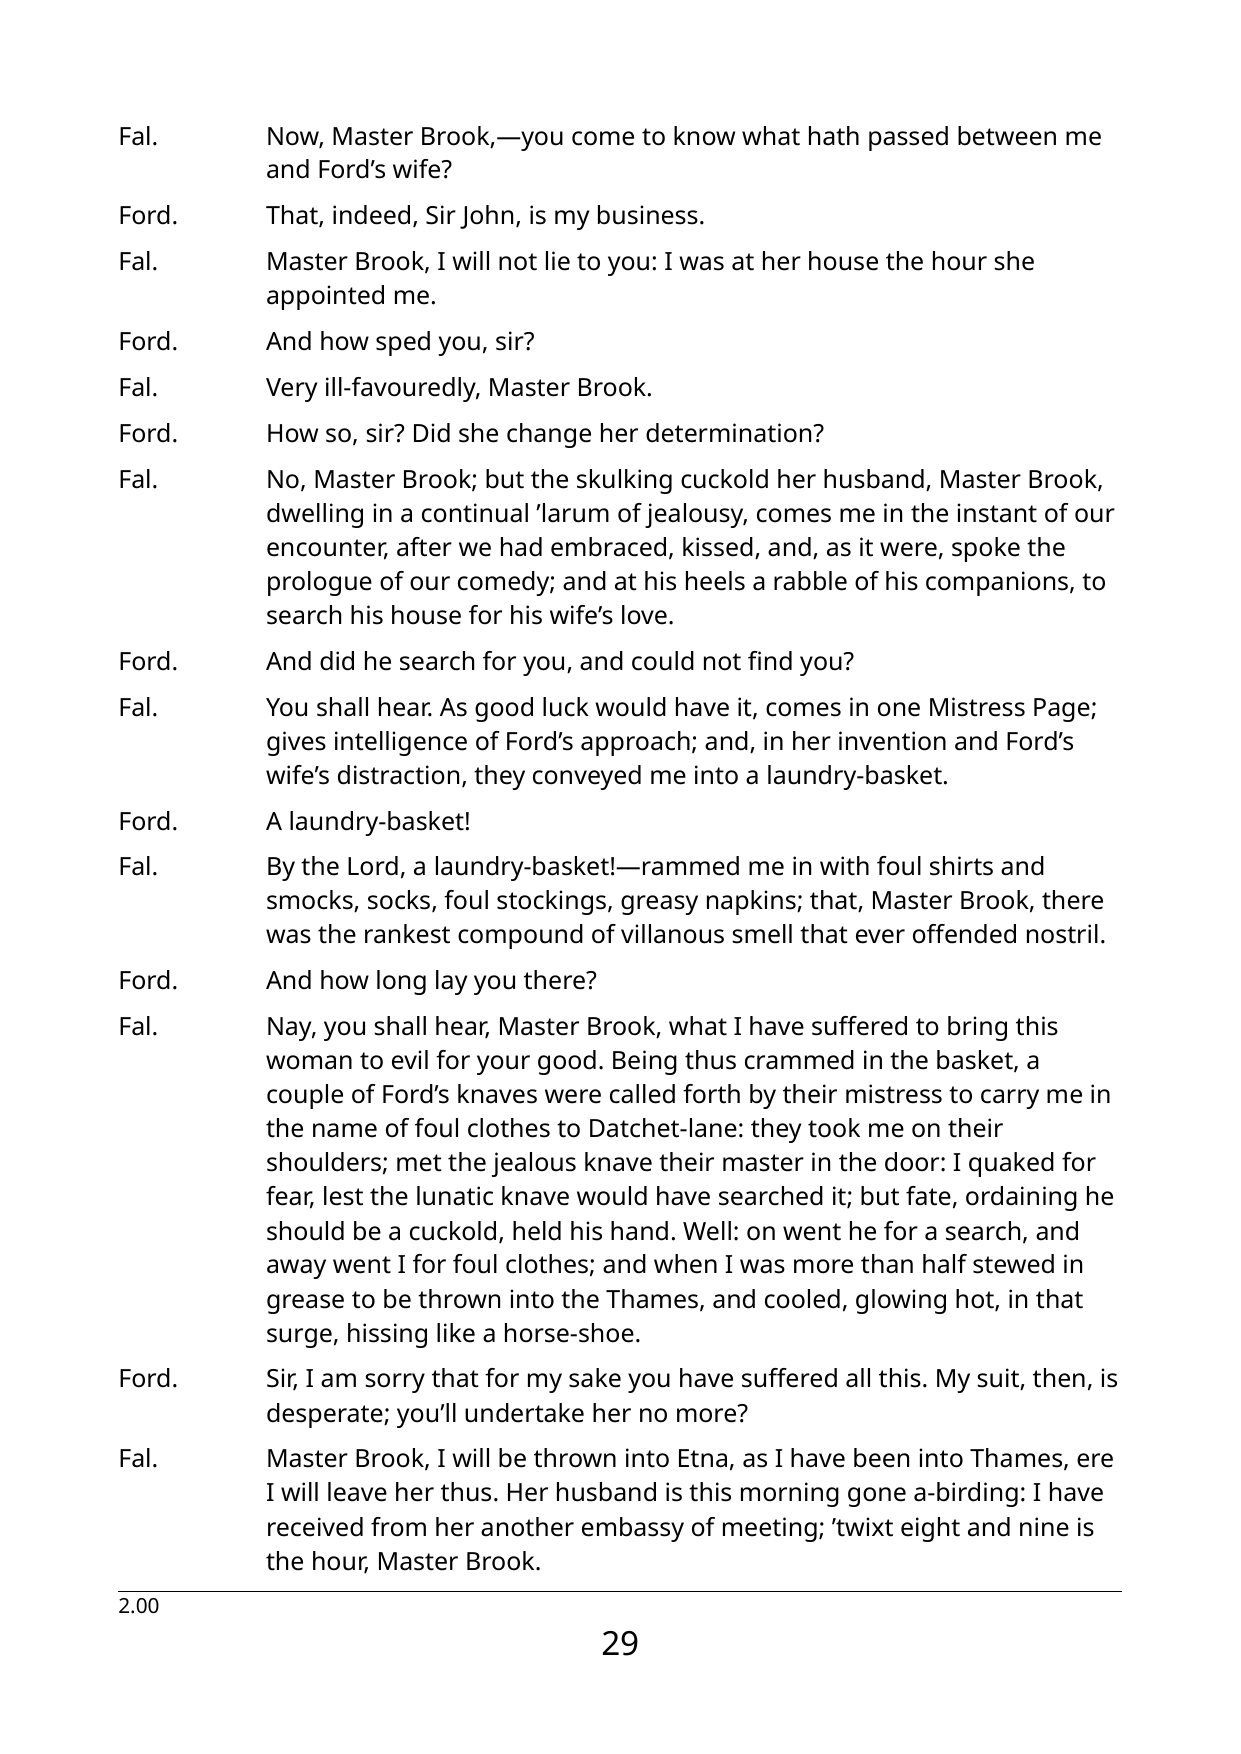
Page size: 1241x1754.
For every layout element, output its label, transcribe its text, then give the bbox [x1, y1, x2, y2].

text Fal. Master Brook, I will not lie to you: I was at her house the hour she appointed me. [118, 244, 1122, 312]
text Fal. You shall hear. As good luck would have it, comes in one Mistress Page; gives intelligence of Ford’s approach; and, in her invention and Ford’s wife’s distraction, they conveyed me into a laundry-basket. [118, 689, 1122, 791]
text Ford. And did he search for you, and could not find you? [118, 643, 1122, 677]
text Ford. That, indeed, Sir John, is my business. [118, 198, 1122, 232]
text Ford. Sir, I am sorry that for my sake you have suffered all this. My suit, then, is desperate; you’ll undertake her no more? [118, 1361, 1122, 1429]
text Ford. And how long lay you there? [118, 963, 1122, 997]
text Fal. By the Lord, a laundry-basket!—rammed me in with foul shirts and smocks, socks, foul stockings, greasy napkins; that, Master Brook, there was the rankest compound of villanous smell that ever offended nostril. [118, 849, 1122, 951]
text Ford. And how sped you, sir? [118, 324, 1122, 358]
text Fal. Now, Master Brook,—you come to know what hath passed between me and Ford’s wife? [118, 118, 1122, 186]
text Ford. How so, sir? Did she change her determination? [118, 415, 1122, 449]
text Fal. No, Master Brook; but the skulking cuckold her husband, Master Brook, dwelling in a continual ’larum of jealousy, comes me in the instant of our encounter, after we had embraced, kissed, and, as it were, spoke the prologue of our comedy; and at his heels a rabble of his companions, to search his house for his wife’s love. [118, 461, 1122, 632]
text Fal. Master Brook, I will be thrown into Etna, as I have been into Thames, ere I will leave her thus. Her husband is this morning gone a-birding: I have received from her another embassy of meeting; ’twixt eight and nine is the hour, Master Brook. [118, 1441, 1122, 1577]
text Ford. A laundry-basket! [118, 803, 1122, 837]
text Fal. Nay, you shall hear, Master Brook, what I have suffered to bring this woman to evil for your good. Being thus crammed in the basket, a couple of Ford’s knaves were called forth by their mistress to carry me in the name of foul clothes to Datchet-lane: they took me on their shoulders; met the jealous knave their master in the door: I quaked for fear, lest the lunatic knave would have searched it; but fate, ordaining he should be a cuckold, held his hand. Well: on went he for a search, and away went I for foul clothes; and when I was more than half stewed in grease to be thrown into the Thames, and cooled, glowing hot, in that surge, hissing like a horse-shoe. [118, 1009, 1122, 1349]
text Fal. Very ill-favouredly, Master Brook. [118, 369, 1122, 404]
